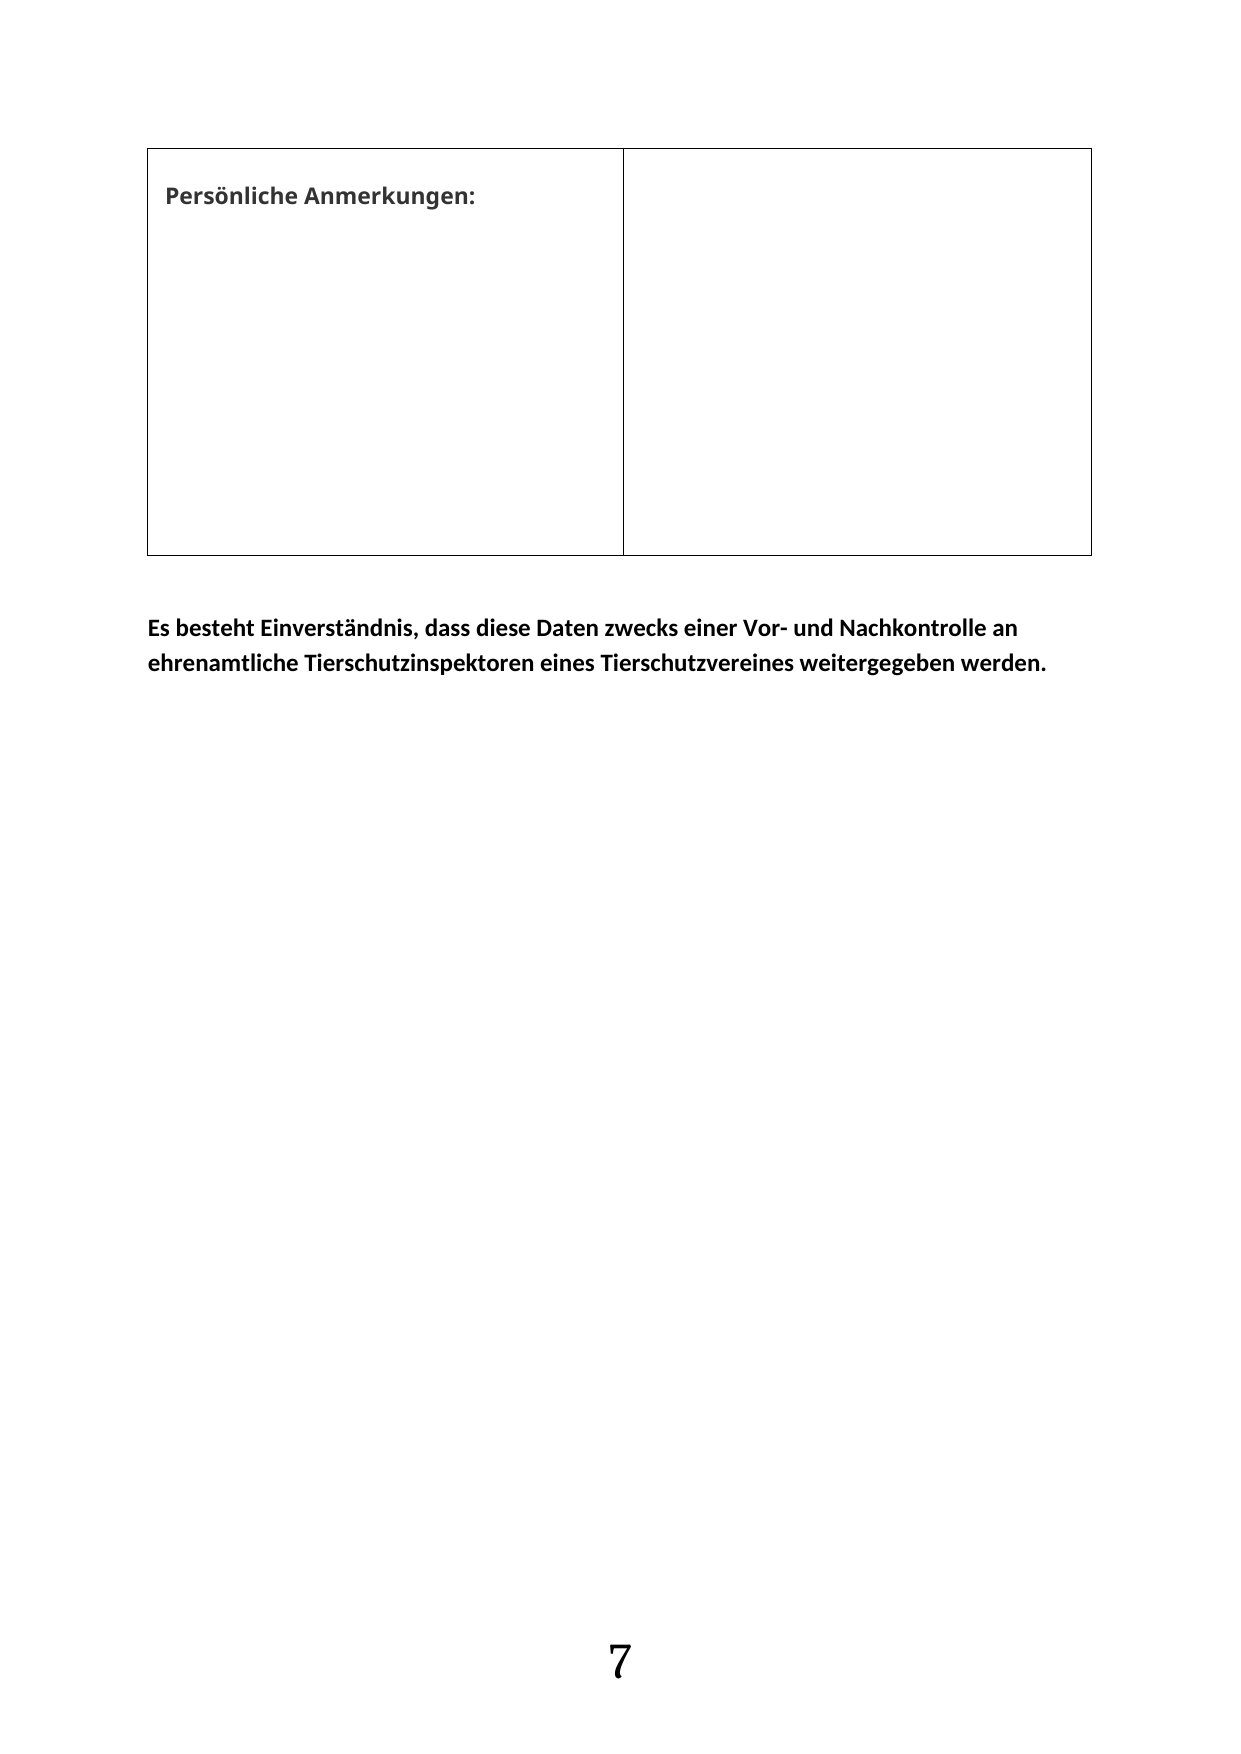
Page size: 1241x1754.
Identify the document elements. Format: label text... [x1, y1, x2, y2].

text Es besteht Einverständnis, dass diese Daten zwecks einer Vor- und Nachkontrolle an ehrenamtliche Tierschutzinspektoren eines Tierschutzvereines weitergegeben werden. [148, 612, 1093, 677]
table_cell Persönliche Anmerkungen: [148, 149, 623, 555]
table_cell [624, 149, 1091, 555]
